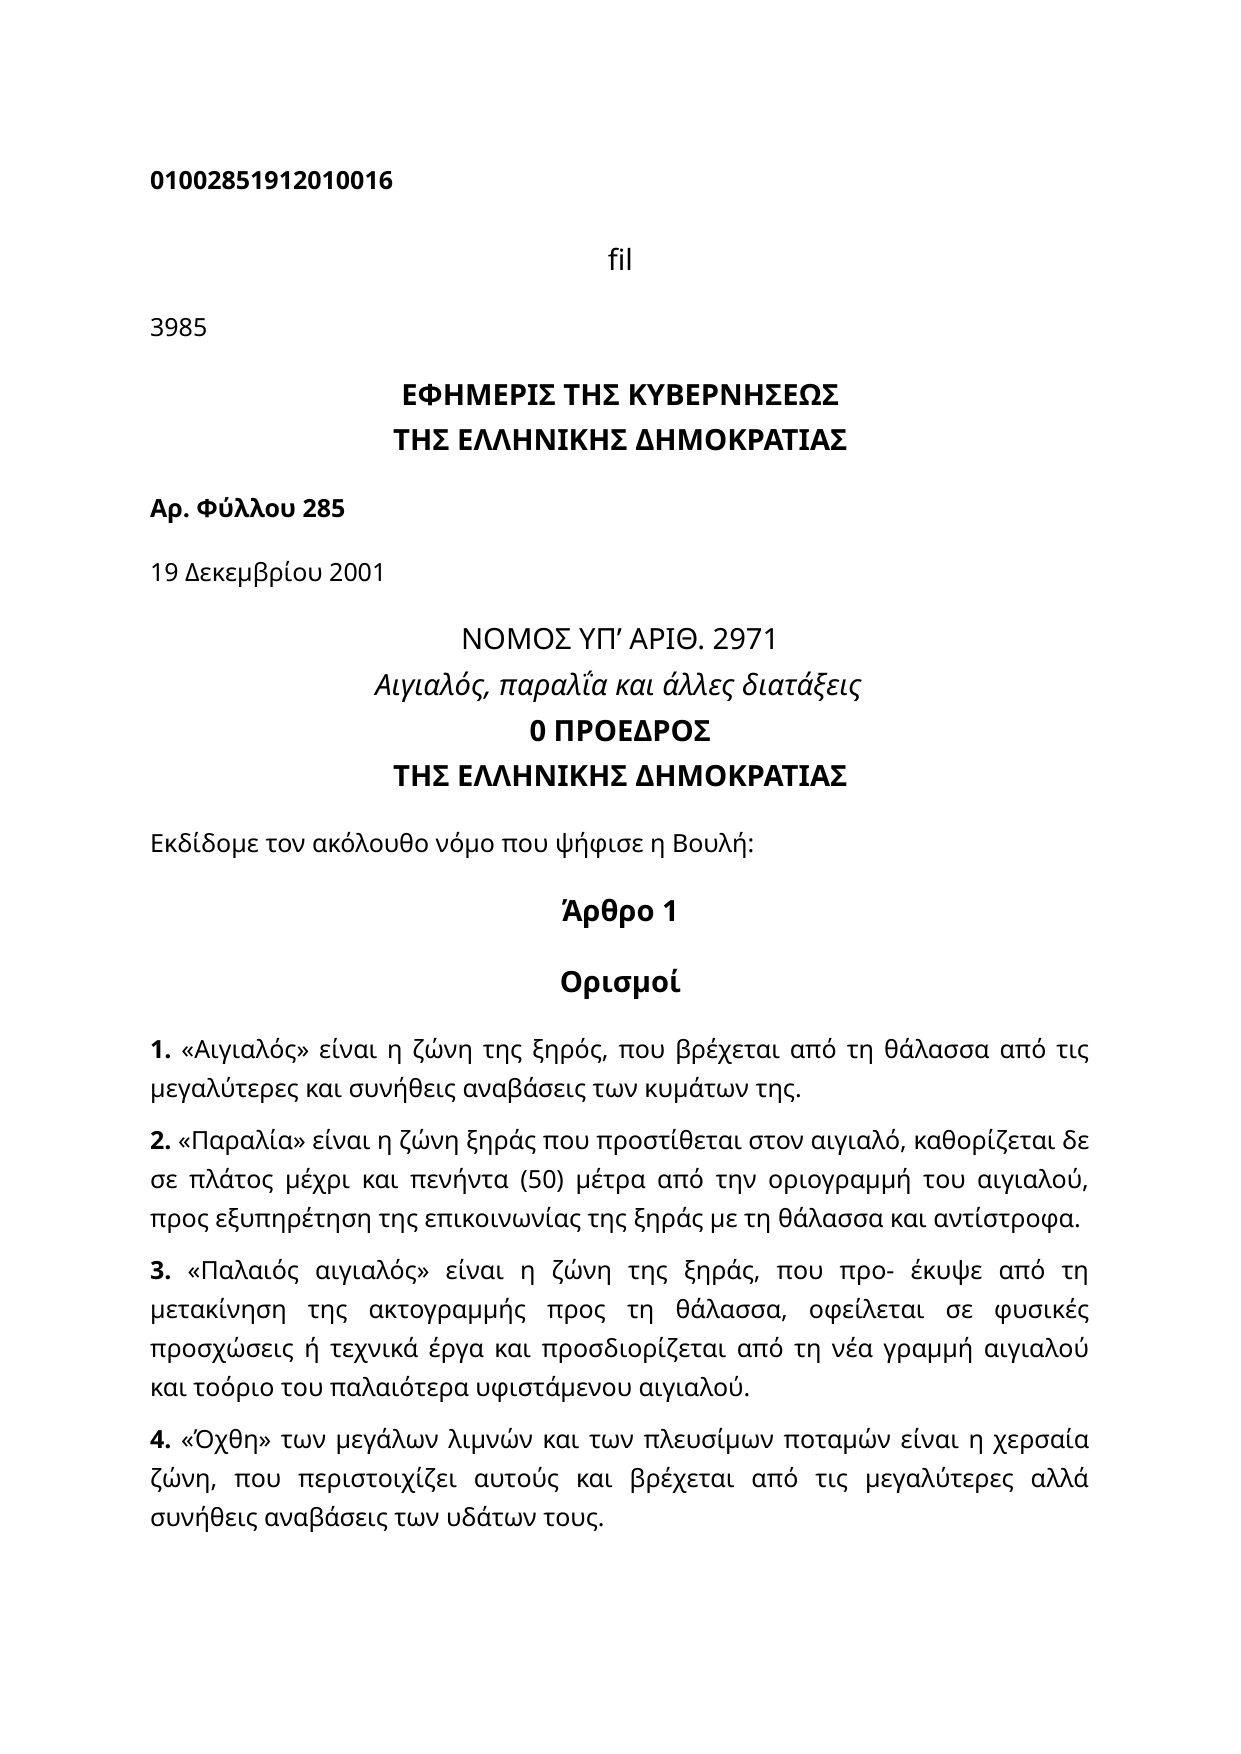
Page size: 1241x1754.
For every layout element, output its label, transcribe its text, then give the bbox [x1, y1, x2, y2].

subtitle Ορισμοί [150, 961, 1090, 1001]
text ΝΟΜΟΣ ΥΠ’ ΑΡΙΘ. 2971 Αιγιαλός, παραλΐα και άλλες διατάξεις 0 ΠΡΟΕΔΡΟΣ ΤΗΣ ΕΛΛΗΝΙΚΗΣ ΔΗΜΟΚΡΑΤΙΑΣ [150, 618, 1090, 795]
text ΕΦΗΜΕΡΙΣ ΤΗΣ ΚΥΒΕΡΝΗΣΕΩΣ ΤΗΣ ΕΛΛΗΝΙΚΗΣ ΔΗΜΟΚΡΑΤΙΑΣ [150, 374, 1090, 459]
text Αρ. Φύλλου 285 [150, 490, 1090, 524]
text 3. «Παλαιός αιγιαλός» είναι η ζώνη της ξηράς, που προ- έκυψε από τη μετακίνηση της ακτογραμμής προς τη θάλασσα, οφείλεται σε φυσικές προσχώσεις ή τεχνικά έργα και προσδιορίζεται από τη νέα γραμμή αιγιαλού και τοόριο του παλαιότερα υφιστάμενου αιγιαλού. [150, 1252, 1090, 1404]
text 4. «Όχθη» των μεγάλων λιμνών και των πλευσίμων ποταμών είναι η χερσαία ζώνη, που περιστοιχίζει αυτούς και βρέχεται από τις μεγαλύτερες αλλά συνήθεις αναβάσεις των υδάτων τους. [150, 1421, 1090, 1534]
text 2. «Παραλία» είναι η ζώνη ξηράς που προστίθεται στον αιγιαλό, καθορίζεται δε σε πλάτος μέχρι και πενήντα (50) μέτρα από την οριογραμμή του αιγιαλού, προς εξυπηρέτηση της επικοινωνίας της ξηράς με τη θάλασσα και αντίστροφα. [150, 1122, 1090, 1235]
text 19 Δεκεμβρίου 2001 [150, 554, 1090, 588]
text fil [150, 239, 1090, 279]
subtitle Άρθρο 1 [150, 890, 1090, 930]
text 3985 [150, 310, 1090, 344]
title 01002851912010016 [150, 162, 1090, 197]
text 1. «Αιγιαλός» είναι η ζώνη της ξηρός, που βρέχεται από τη θάλασσα από τις μεγαλύτερες και συνήθεις αναβάσεις των κυμάτων της. [150, 1031, 1090, 1105]
text Εκδίδομε τον ακόλουθο νόμο που ψήφισε η Βουλή: [150, 826, 1090, 860]
